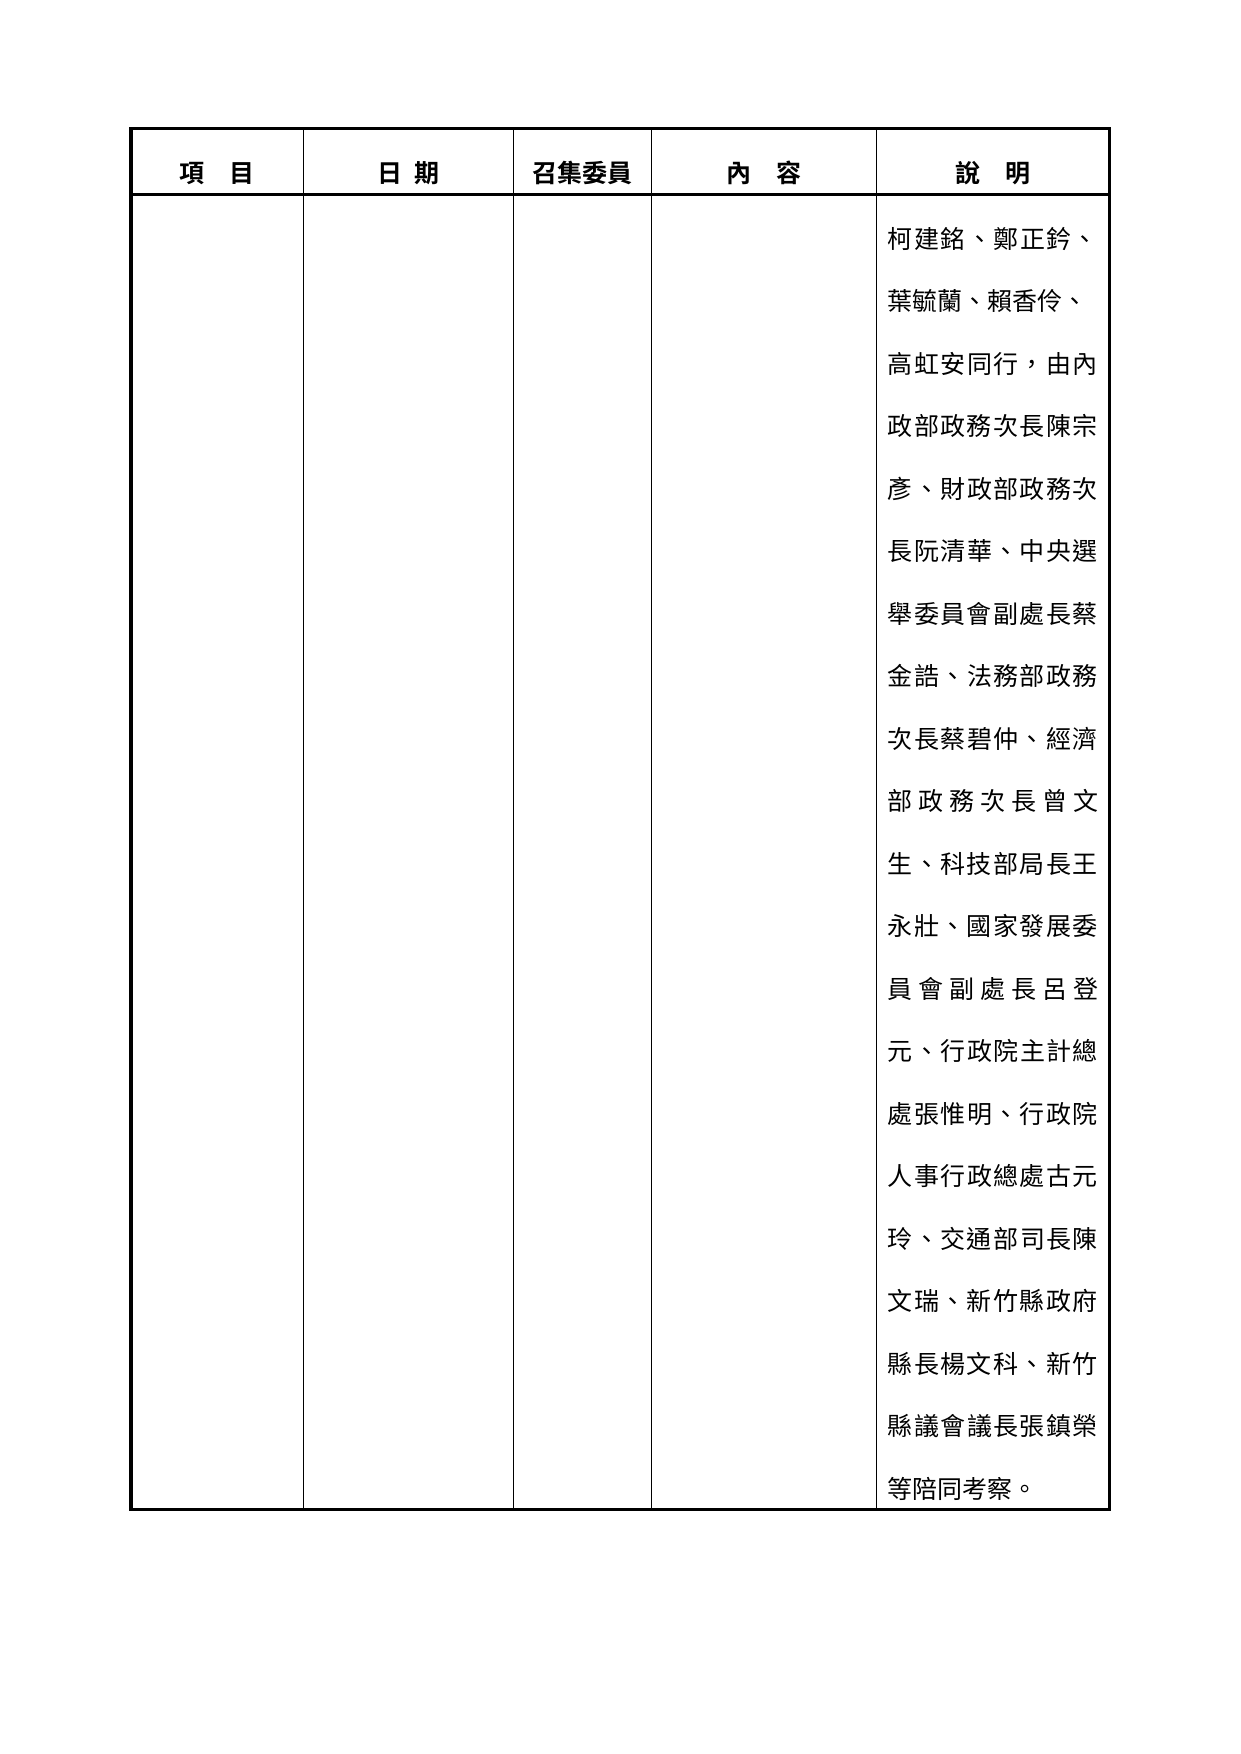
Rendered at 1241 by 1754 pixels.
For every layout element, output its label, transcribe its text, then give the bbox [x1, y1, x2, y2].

table_cell 柯建銘、鄭正鈐、葉毓蘭、賴香伶、 高虹安同行，由內政部政務次長陳宗彥、財政部政務次長阮清華、中央選舉委員會副處長蔡金誥、法務部政務次長蔡碧仲、經濟部政務次長曾文生、科技部局長王永壯、國家發展委員會副處長呂登元、行政院主計總處張惟明、行政院人事行政總處古元玲、交通部司長陳文瑞、新竹縣政府縣長楊文科、新竹縣議會議長張鎮榮等陪同考察。 [877, 196, 1108, 1508]
table_cell [514, 196, 651, 1508]
table_cell [304, 196, 513, 1508]
table_header 說 明 [877, 130, 1108, 193]
table_header 項 目 [133, 130, 303, 193]
table_header 召集委員 [514, 130, 651, 193]
table_cell [181, 196, 303, 1508]
table_header 內 容 [652, 130, 876, 193]
table_header 日 期 [304, 130, 513, 193]
table_cell [133, 196, 181, 1508]
table_cell [652, 196, 876, 1508]
